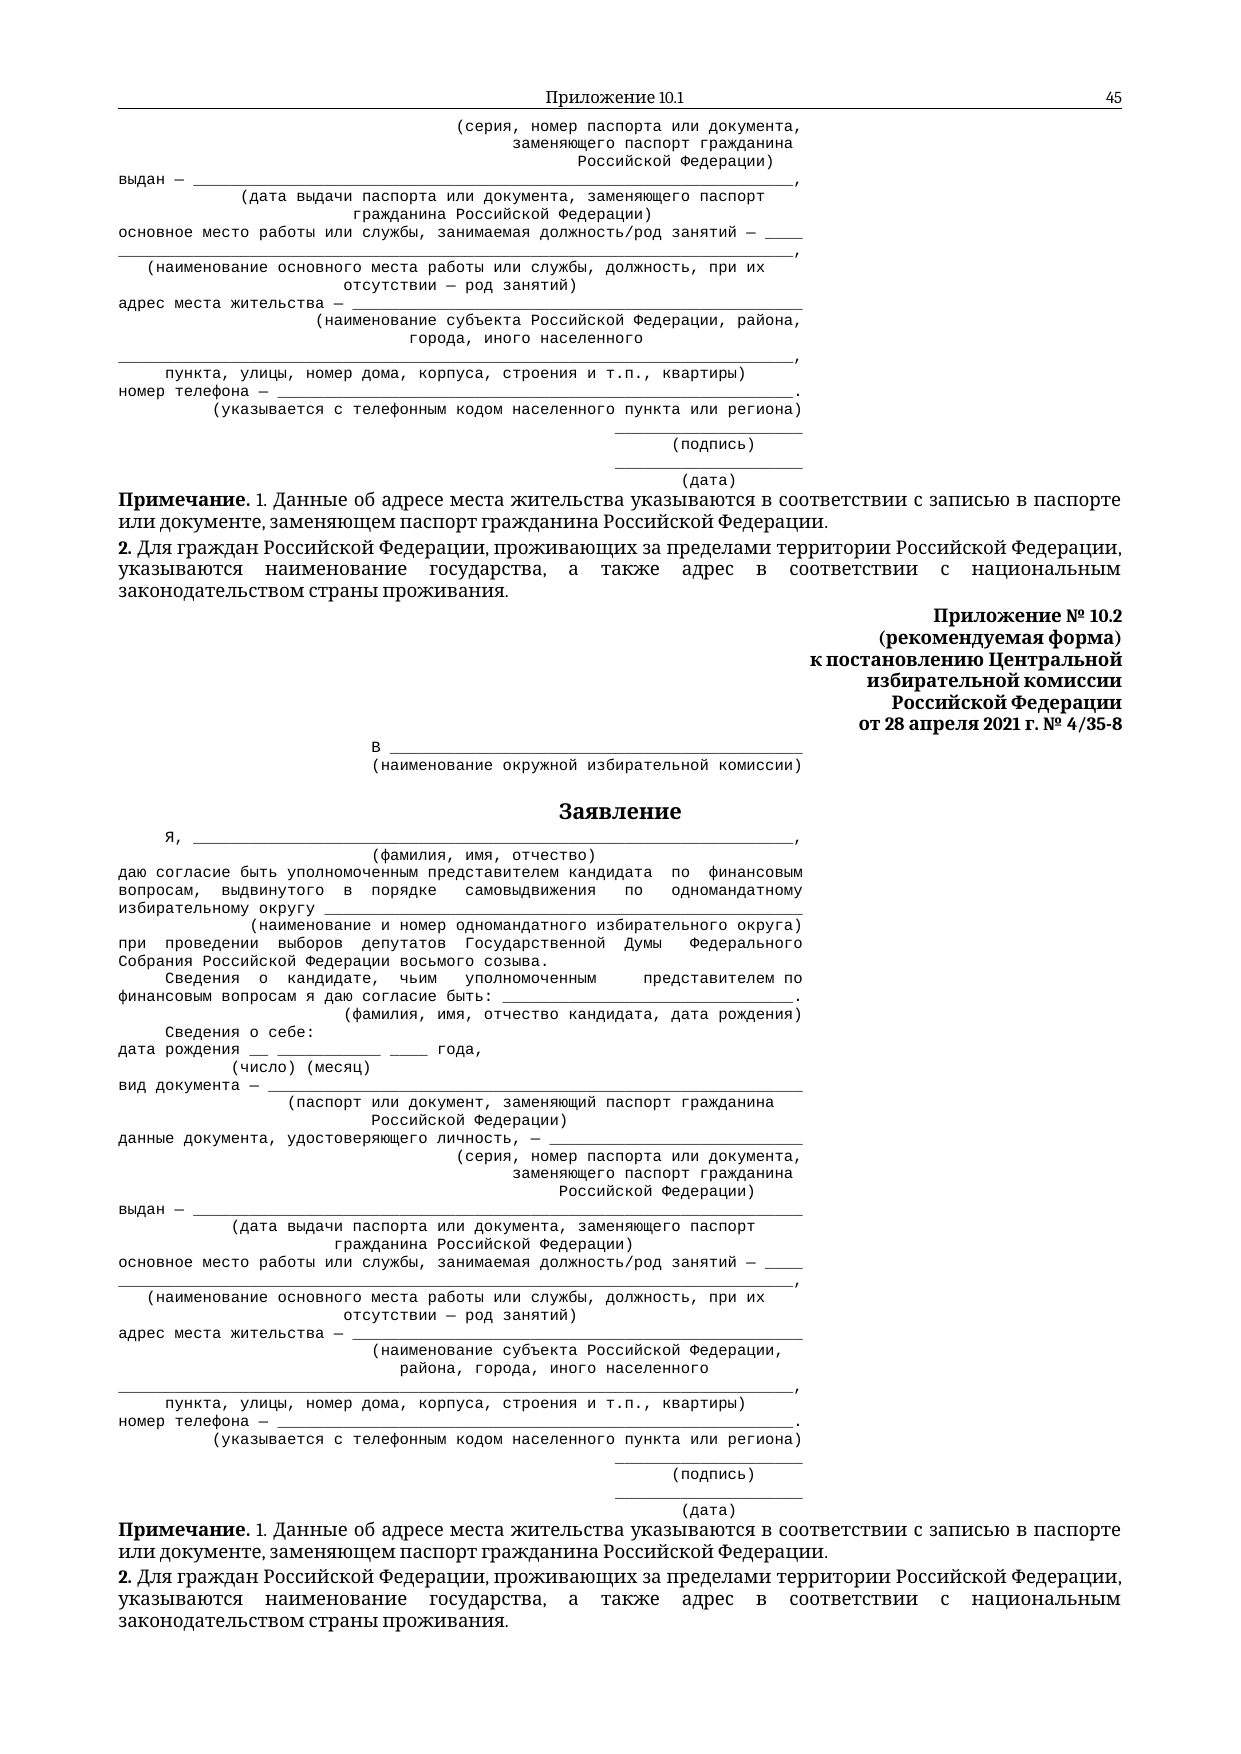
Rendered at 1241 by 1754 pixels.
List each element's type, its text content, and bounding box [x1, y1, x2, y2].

text (серия, номер паспорта или документа, [118, 1148, 1122, 1166]
text отсутствии — род занятий) [118, 1307, 1122, 1325]
text района, города, иного населенного [118, 1360, 1122, 1378]
text (наименование субъекта Российской Федерации, [118, 1343, 1122, 1360]
text вид документа — _________________________________________________________ [118, 1077, 1122, 1095]
text вопросам, выдвинутого в порядке самовыдвижения по одномандатному [118, 882, 1122, 900]
text адрес места жительства — ________________________________________________ [118, 295, 1122, 313]
text гражданина Российской Федерации) [118, 207, 1122, 224]
text номер телефона — _______________________________________________________. [118, 384, 1122, 401]
text дата рождения __ ___________ ____ года, [118, 1042, 1122, 1059]
text основное место работы или службы, занимаемая должность/род занятий — ____ [118, 224, 1122, 242]
text (подпись) [118, 1467, 1122, 1484]
text (фамилия, имя, отчество) [118, 847, 1122, 864]
text ____________________ [118, 1484, 1122, 1502]
text ____________________ [118, 1449, 1122, 1467]
text (указывается с телефонным кодом населенного пункта или региона) [118, 1431, 1122, 1449]
text ________________________________________________________________________, [118, 1272, 1122, 1289]
text (наименование окружной избирательной комиссии) [118, 757, 1122, 775]
text отсутствии — род занятий) [118, 277, 1122, 295]
text гражданина Российской Федерации) [118, 1236, 1122, 1254]
text Российской Федерации) [118, 1183, 1122, 1201]
text (паспорт или документ, заменяющий паспорт гражданина [118, 1095, 1122, 1112]
text выдан — ________________________________________________________________, [118, 171, 1122, 189]
text пункта, улицы, номер дома, корпуса, строения и т.п., квартиры) [118, 366, 1122, 384]
subtitle Заявление [118, 800, 1122, 825]
text ________________________________________________________________________, [118, 242, 1122, 260]
text Российской Федерации) [118, 1112, 1122, 1130]
text Приложение № 10.2 (рекомендуемая форма) к постановлению Центральной избирательной комиссии Российской Федерации от 28 апреля 2021 г. № 4/35-8 [118, 606, 1122, 735]
text основное место работы или службы, занимаемая должность/род занятий — ____ [118, 1254, 1122, 1272]
text Примечание. 1. Данные об адресе места жительства указываются в соответствии с записью в паспорте или документе, заменяющем паспорт гражданина Российской Федерации. [118, 1520, 1122, 1563]
text номер телефона — _______________________________________________________. [118, 1413, 1122, 1431]
text адрес места жительства — ________________________________________________ [118, 1325, 1122, 1343]
text (наименование основного места работы или службы, должность, при их [118, 260, 1122, 277]
text В ____________________________________________ [118, 739, 1122, 757]
text ____________________ [118, 419, 1122, 437]
text (наименование субъекта Российской Федерации, района, [118, 313, 1122, 331]
text Сведения о кандидате, чьим уполномоченным представителем по [118, 971, 1122, 988]
text Российской Федерации) [118, 153, 1122, 171]
text даю согласие быть уполномоченным представителем кандидата по финансовым [118, 864, 1122, 882]
text избирательному округу ___________________________________________________ [118, 900, 1122, 918]
text (дата) [118, 1502, 1122, 1520]
text 2. Для граждан Российской Федерации, проживающих за пределами территории Российской Федерации, указываются наименование государства, а также адрес в соответствии с национальным законодательством страны проживания. [118, 537, 1122, 602]
text (указывается с телефонным кодом населенного пункта или региона) [118, 401, 1122, 419]
text Я, ________________________________________________________________, [118, 829, 1122, 847]
text (фамилия, имя, отчество кандидата, дата рождения) [118, 1006, 1122, 1024]
text города, иного населенного [118, 331, 1122, 348]
text Сведения о себе: [118, 1024, 1122, 1042]
text ________________________________________________________________________, [118, 348, 1122, 366]
text заменяющего паспорт гражданина [118, 1166, 1122, 1183]
text (наименование и номер одномандатного избирательного округа) [118, 918, 1122, 935]
text Собрания Российской Федерации восьмого созыва. [118, 953, 1122, 971]
text Примечание. 1. Данные об адресе места жительства указываются в соответствии с записью в паспорте или документе, заменяющем паспорт гражданина Российской Федерации. [118, 490, 1122, 533]
text при проведении выборов депутатов Государственной Думы Федерального [118, 935, 1122, 953]
text (число) (месяц) [118, 1059, 1122, 1077]
text ________________________________________________________________________, [118, 1378, 1122, 1396]
text (дата выдачи паспорта или документа, заменяющего паспорт [118, 189, 1122, 207]
text данные документа, удостоверяющего личность, — ___________________________ [118, 1130, 1122, 1148]
text финансовым вопросам я даю согласие быть: _______________________________. [118, 988, 1122, 1006]
text 2. Для граждан Российской Федерации, проживающих за пределами территории Российской Федерации, указываются наименование государства, а также адрес в соответствии с национальным законодательством страны проживания. [118, 1567, 1122, 1632]
text (дата) [118, 472, 1122, 490]
text ____________________ [118, 454, 1122, 472]
text (наименование основного места работы или службы, должность, при их [118, 1289, 1122, 1307]
text пункта, улицы, номер дома, корпуса, строения и т.п., квартиры) [118, 1396, 1122, 1413]
text выдан — _________________________________________________________________ [118, 1201, 1122, 1219]
text (серия, номер паспорта или документа, [118, 118, 1122, 136]
text заменяющего паспорт гражданина [118, 136, 1122, 153]
text (подпись) [118, 437, 1122, 454]
text (дата выдачи паспорта или документа, заменяющего паспорт [118, 1219, 1122, 1236]
